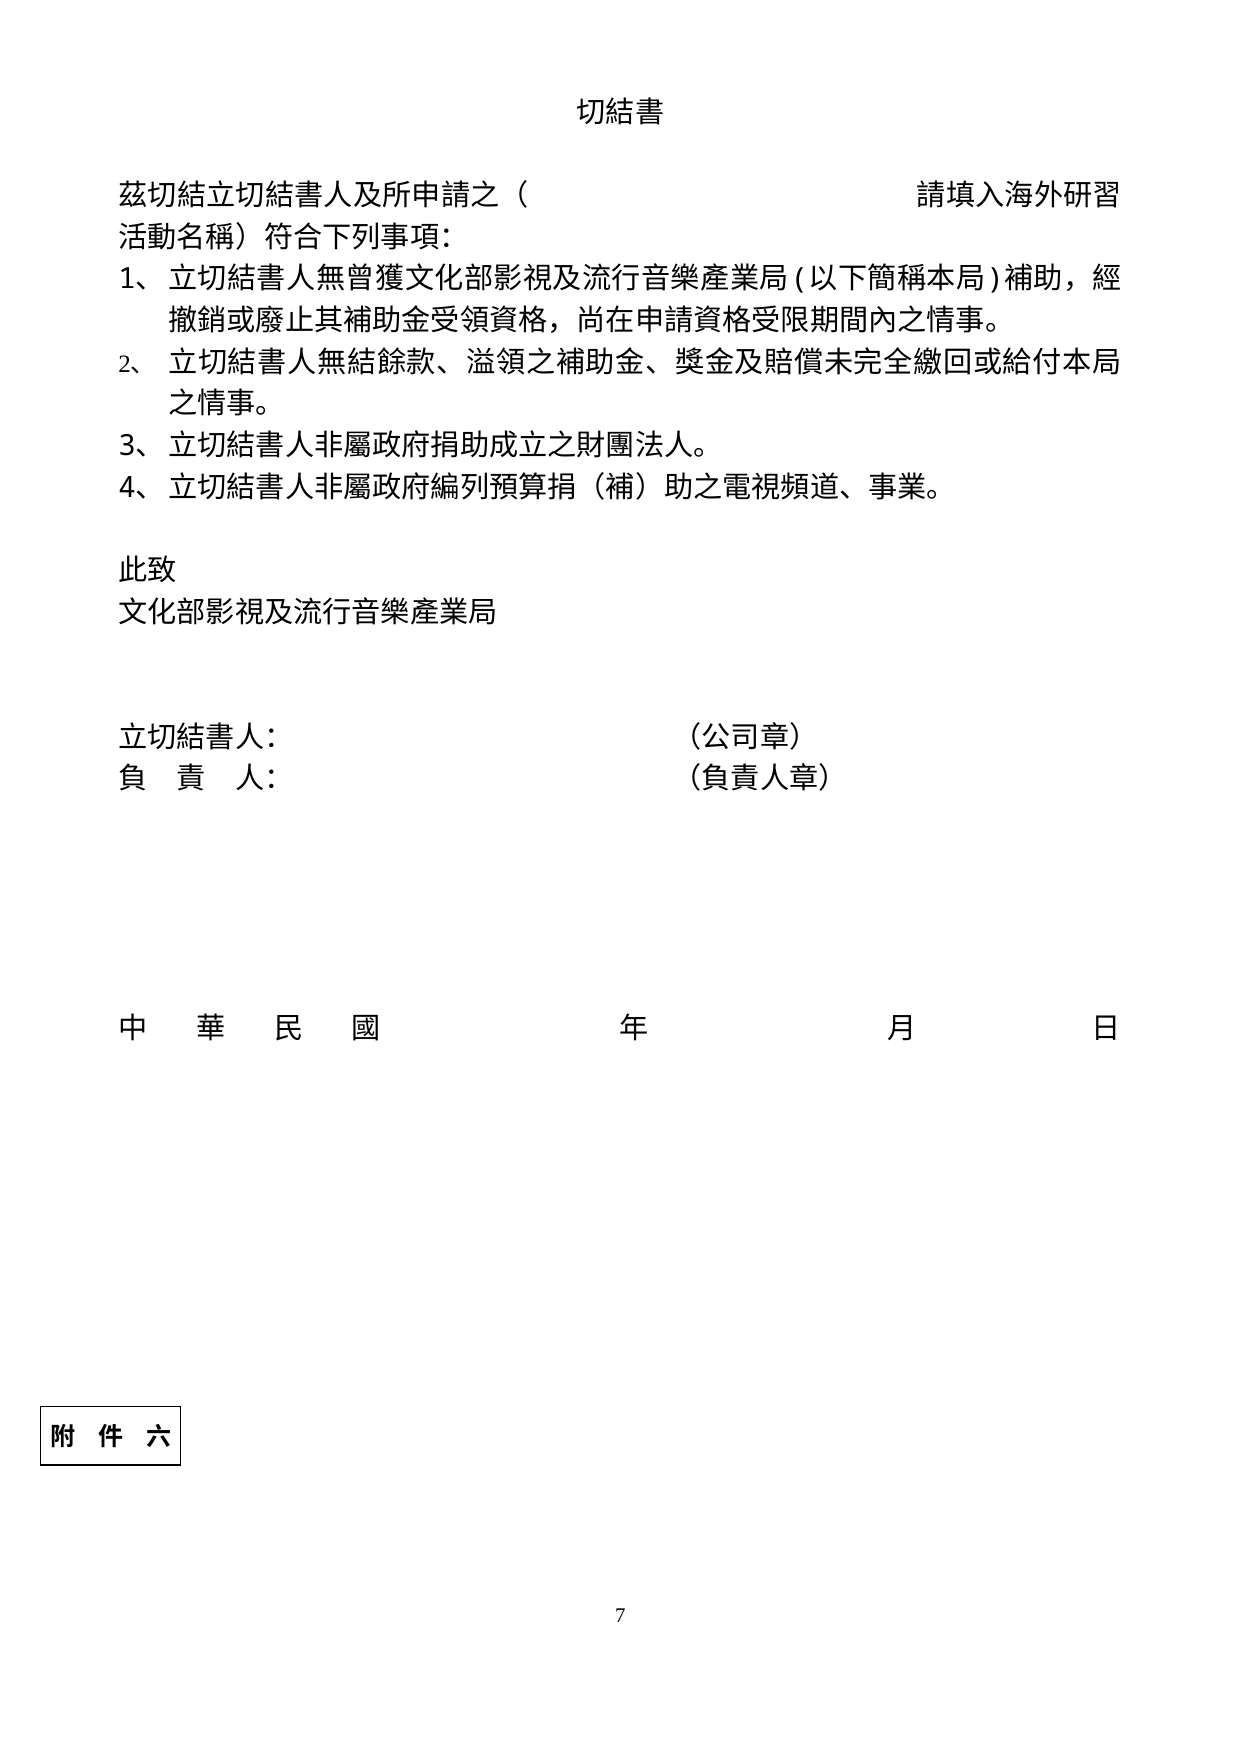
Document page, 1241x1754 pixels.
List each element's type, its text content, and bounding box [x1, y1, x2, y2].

text 負 責 人： （負責人章） [118, 755, 1122, 797]
list 立切結書人非屬政府編列預算捐（補）助之電視頻道、事業。 [118, 464, 1122, 505]
text 附件六 [50, 1416, 171, 1452]
list 立切結書人無曾獲文化部影視及流行音樂產業局(以下簡稱本局)補助，經撤銷或廢止其補助金受領資格，尚在申請資格受限期間內之情事。 [118, 255, 1122, 339]
text 文化部影視及流行音樂產業局 [118, 589, 1122, 630]
list 立切結書人非屬政府捐助成立之財團法人。 [118, 422, 1122, 464]
text 茲切結立切結書人及所申請之（ 請填入海外研習活動名稱）符合下列事項： [118, 172, 1122, 255]
text 切結書 [118, 89, 1122, 130]
text 此致 [118, 547, 1122, 589]
text 中華民國 年 月 日 [118, 1005, 1122, 1047]
list 立切結書人無結餘款、溢領之補助金、獎金及賠償未完全繳回或給付本局之情事。 [118, 339, 1122, 422]
text 立切結書人： （公司章） [118, 714, 1122, 755]
